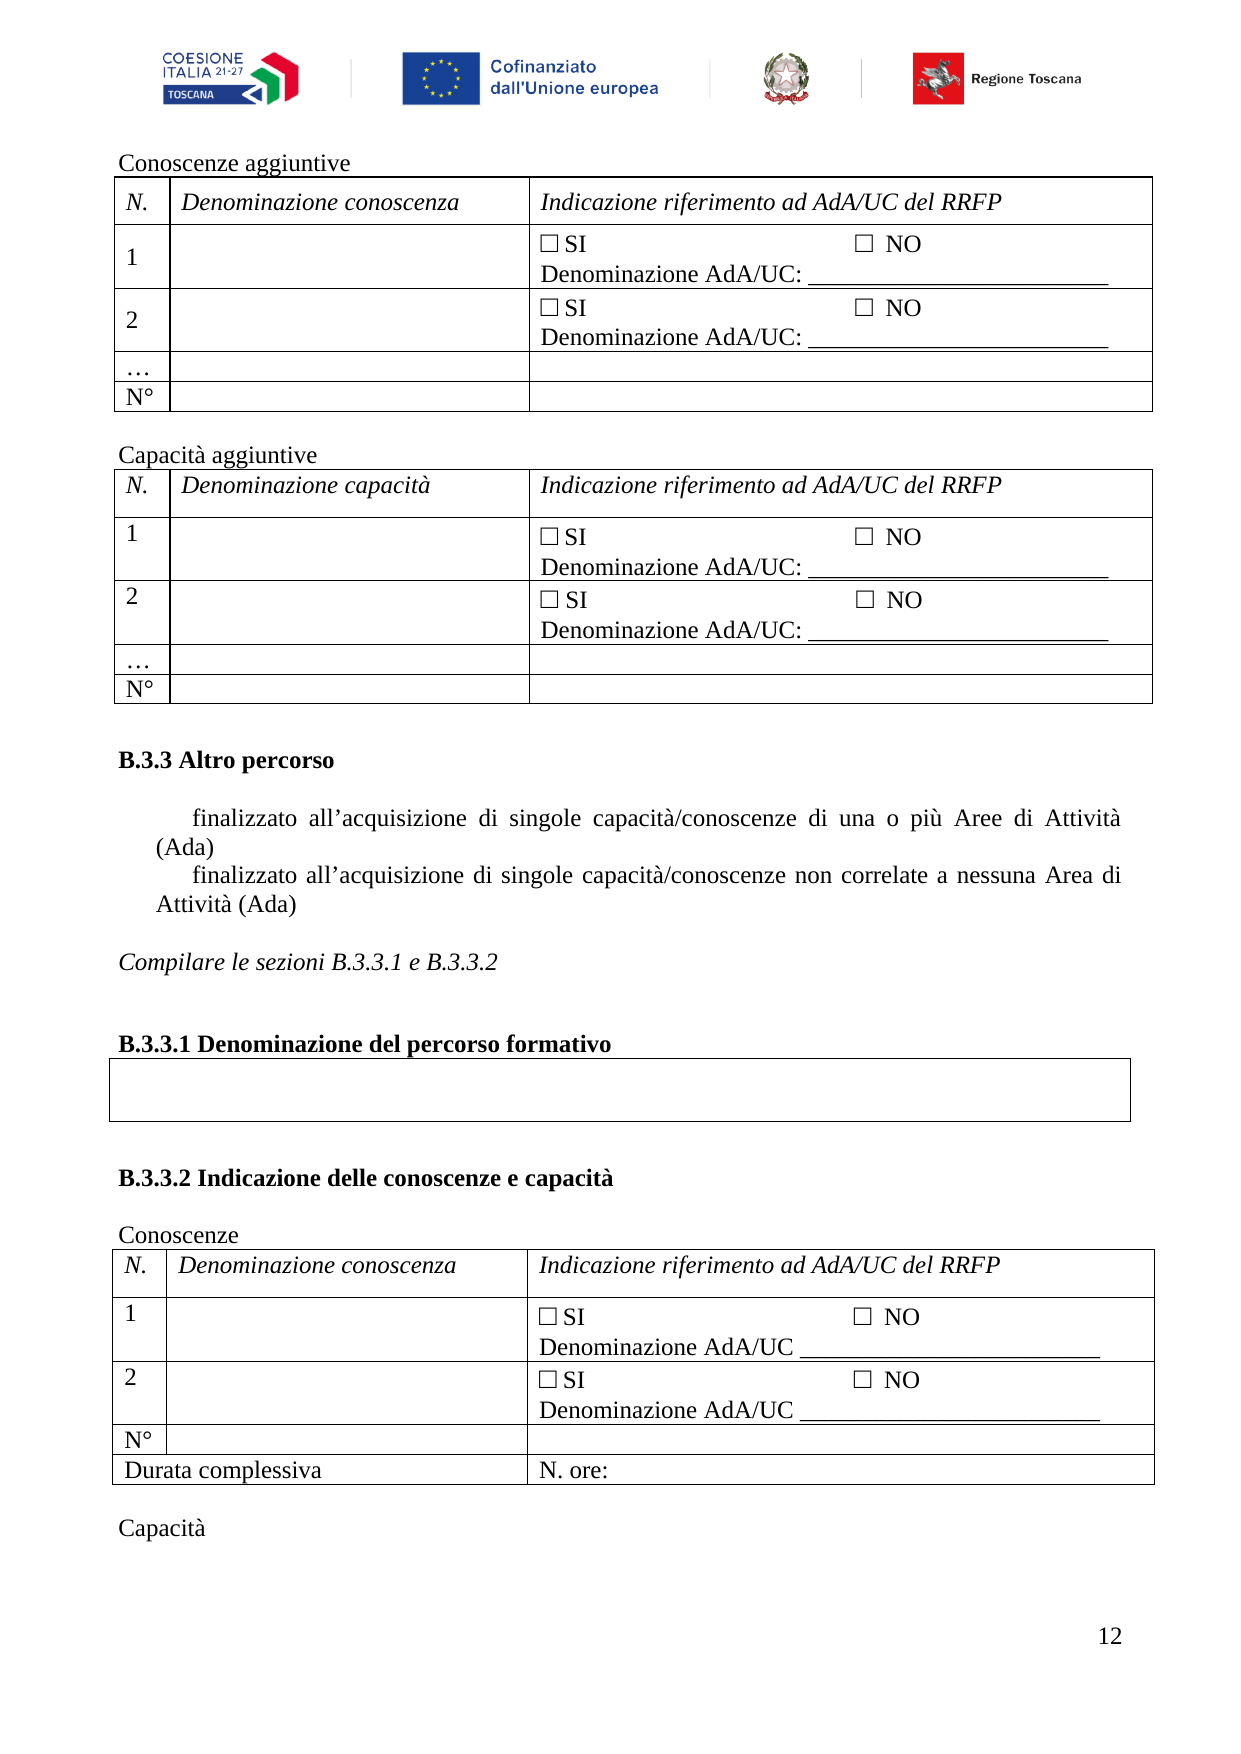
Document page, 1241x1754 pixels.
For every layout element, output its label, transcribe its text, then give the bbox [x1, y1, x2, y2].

table_cell N° [115, 675, 169, 703]
table_cell [171, 225, 529, 288]
table_header N. [115, 178, 169, 224]
table_cell [530, 675, 1152, 703]
table_cell [167, 1298, 527, 1361]
table_cell 1 [115, 225, 169, 288]
table_cell 1 [113, 1298, 166, 1361]
table_cell [530, 382, 1152, 411]
text Conoscenze aggiuntive [118, 148, 1122, 176]
table_cell □ SI □ NO Denominazione AdA/UC ________________________ [528, 1298, 1154, 1361]
table_cell 2 [115, 581, 169, 644]
picture [118, 28, 1123, 128]
table_cell N° [113, 1425, 166, 1454]
table_cell [167, 1425, 527, 1454]
table_cell [171, 518, 529, 580]
table_cell 2 [113, 1362, 166, 1424]
table_cell N° [115, 382, 169, 411]
table_cell □ SI □ NO Denominazione AdA/UC ________________________ [528, 1362, 1154, 1424]
table_cell 2 [115, 289, 169, 351]
table_cell [167, 1362, 527, 1424]
table_cell [530, 352, 1152, 381]
text B.3.3.2 Indicazione delle conoscenze e capacità [118, 1163, 1122, 1192]
table_cell [171, 581, 529, 644]
text B.3.3.1 Denominazione del percorso formativo [118, 1029, 1122, 1058]
table_header Denominazione conoscenza [171, 178, 529, 224]
table_cell [530, 645, 1152, 673]
table_header Denominazione conoscenza [167, 1250, 527, 1297]
list finalizzato all’acquisizione di singole capacità/conoscenze di una o più Aree di Attività (Ada) [156, 803, 1122, 861]
table_header Indicazione riferimento ad AdA/UC del RRFP [528, 1250, 1154, 1297]
table_header N. [115, 470, 169, 517]
table_header Indicazione riferimento ad AdA/UC del RRFP [530, 470, 1152, 517]
table_cell □ SI □ NO Denominazione AdA/UC: ________________________ [530, 225, 1152, 288]
table_header Denominazione capacità [171, 470, 529, 517]
table_cell [171, 645, 529, 673]
table_cell [171, 289, 529, 351]
table_cell Durata complessiva [113, 1455, 527, 1483]
text Capacità [118, 1513, 1122, 1542]
table_cell [171, 352, 529, 381]
table_cell … [115, 645, 169, 673]
table_cell N. ore: [528, 1455, 1154, 1483]
table_cell [528, 1425, 1154, 1454]
table_cell 1 [115, 518, 169, 580]
table_header Indicazione riferimento ad AdA/UC del RRFP [530, 178, 1152, 224]
table_cell □ SI □ NO Denominazione AdA/UC: ________________________ [530, 581, 1152, 644]
table_cell □ SI □ NO Denominazione AdA/UC: ________________________ [530, 518, 1152, 580]
table_cell [171, 675, 529, 703]
text B.3.3 Altro percorso [118, 746, 1122, 774]
table_cell [171, 382, 529, 411]
table_header N. [113, 1250, 166, 1297]
text Capacità aggiuntive [118, 440, 1122, 469]
list finalizzato all’acquisizione di singole capacità/conoscenze non correlate a nessuna Area di Attività (Ada) [156, 861, 1122, 918]
table_cell … [115, 352, 169, 381]
text Compilare le sezioni B.3.3.1 e B.3.3.2 [118, 947, 1122, 976]
table_cell □ SI □ NO Denominazione AdA/UC: ________________________ [530, 289, 1152, 351]
text Conoscenze [118, 1221, 1122, 1249]
